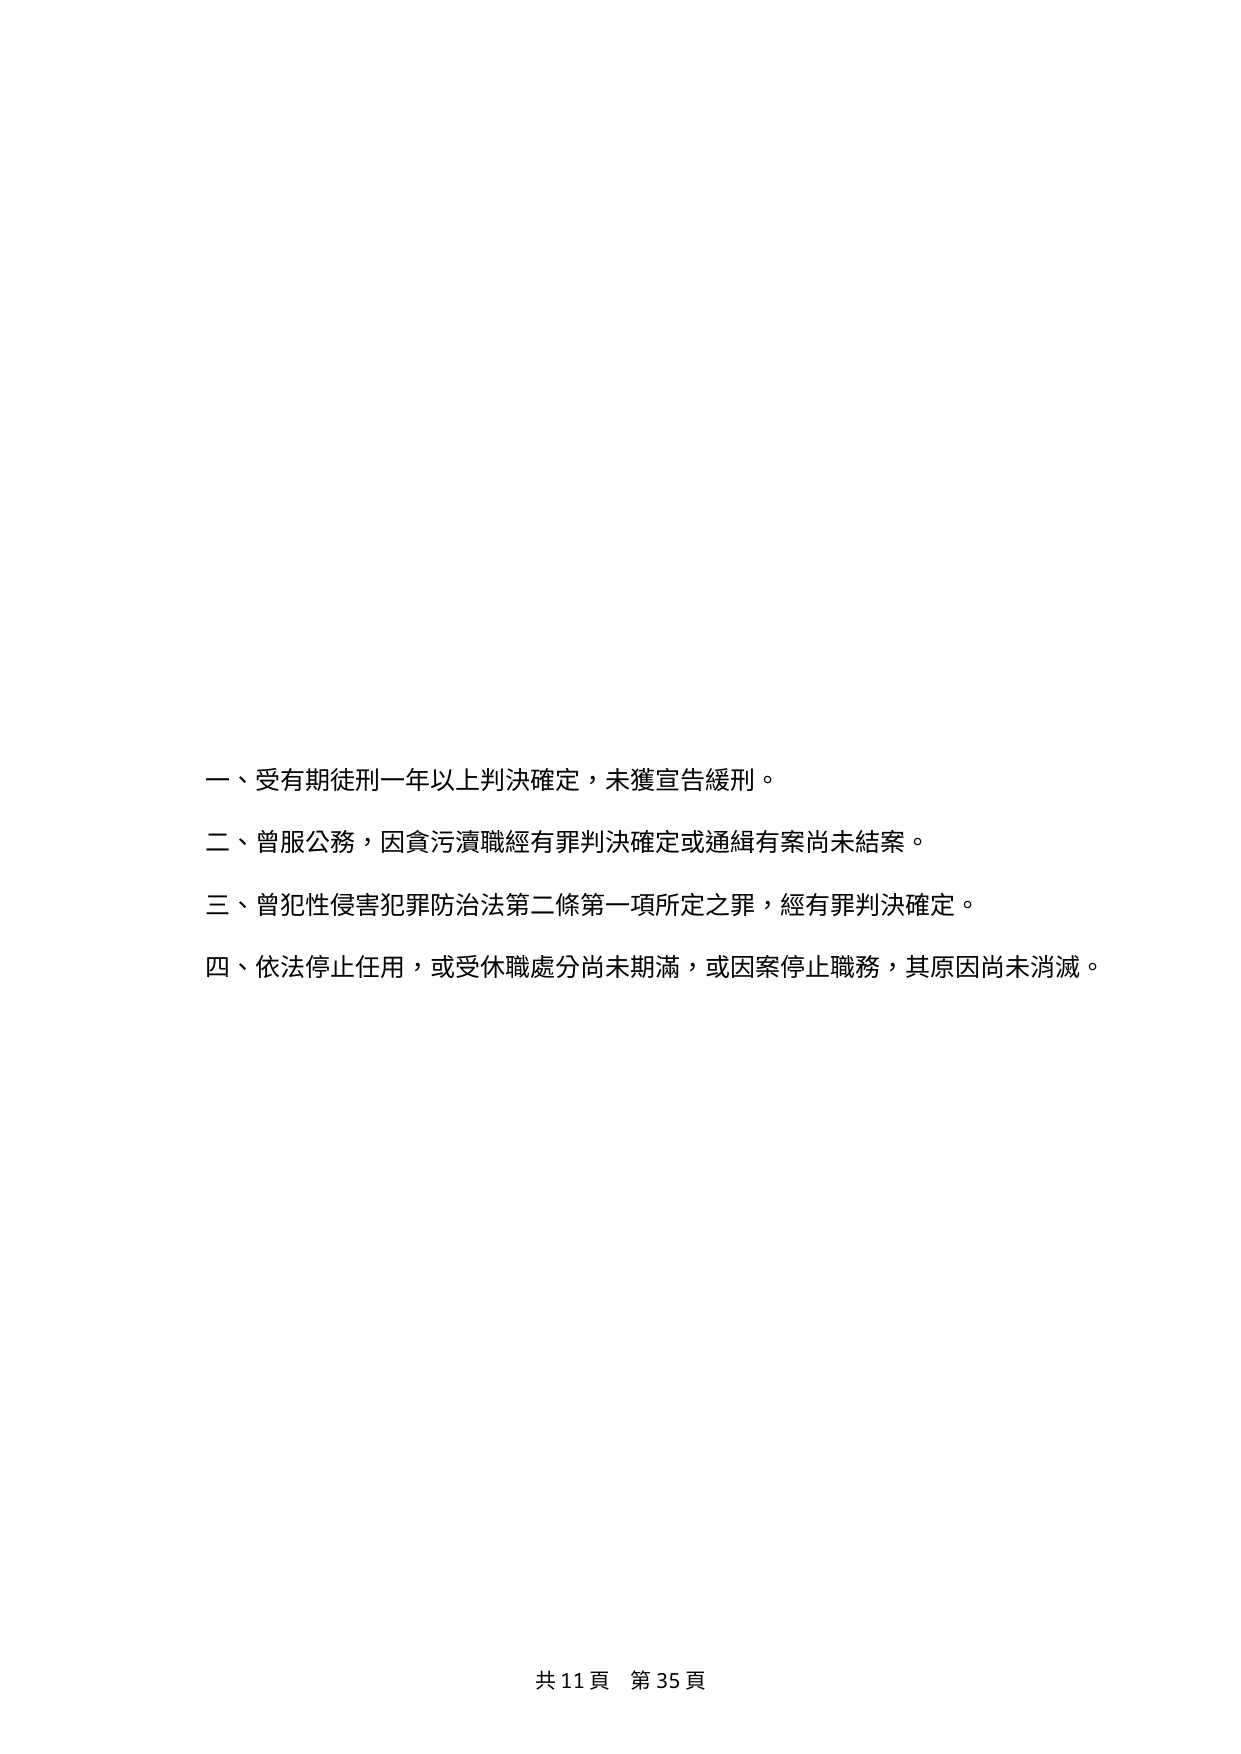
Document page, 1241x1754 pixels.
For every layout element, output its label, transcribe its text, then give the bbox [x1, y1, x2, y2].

text 四、依法停止任用，或受休職處分尚未期滿，或因案停止職務，其原因尚未消滅。 [118, 924, 1122, 987]
text 三、曾犯性侵害犯罪防治法第二條第一項所定之罪，經有罪判決確定。 [118, 862, 1122, 924]
text 一、受有期徒刑一年以上判決確定，未獲宣告緩刑。 [118, 737, 1122, 799]
text 二、曾服公務，因貪污瀆職經有罪判決確定或通緝有案尚未結案。 [118, 799, 1122, 862]
